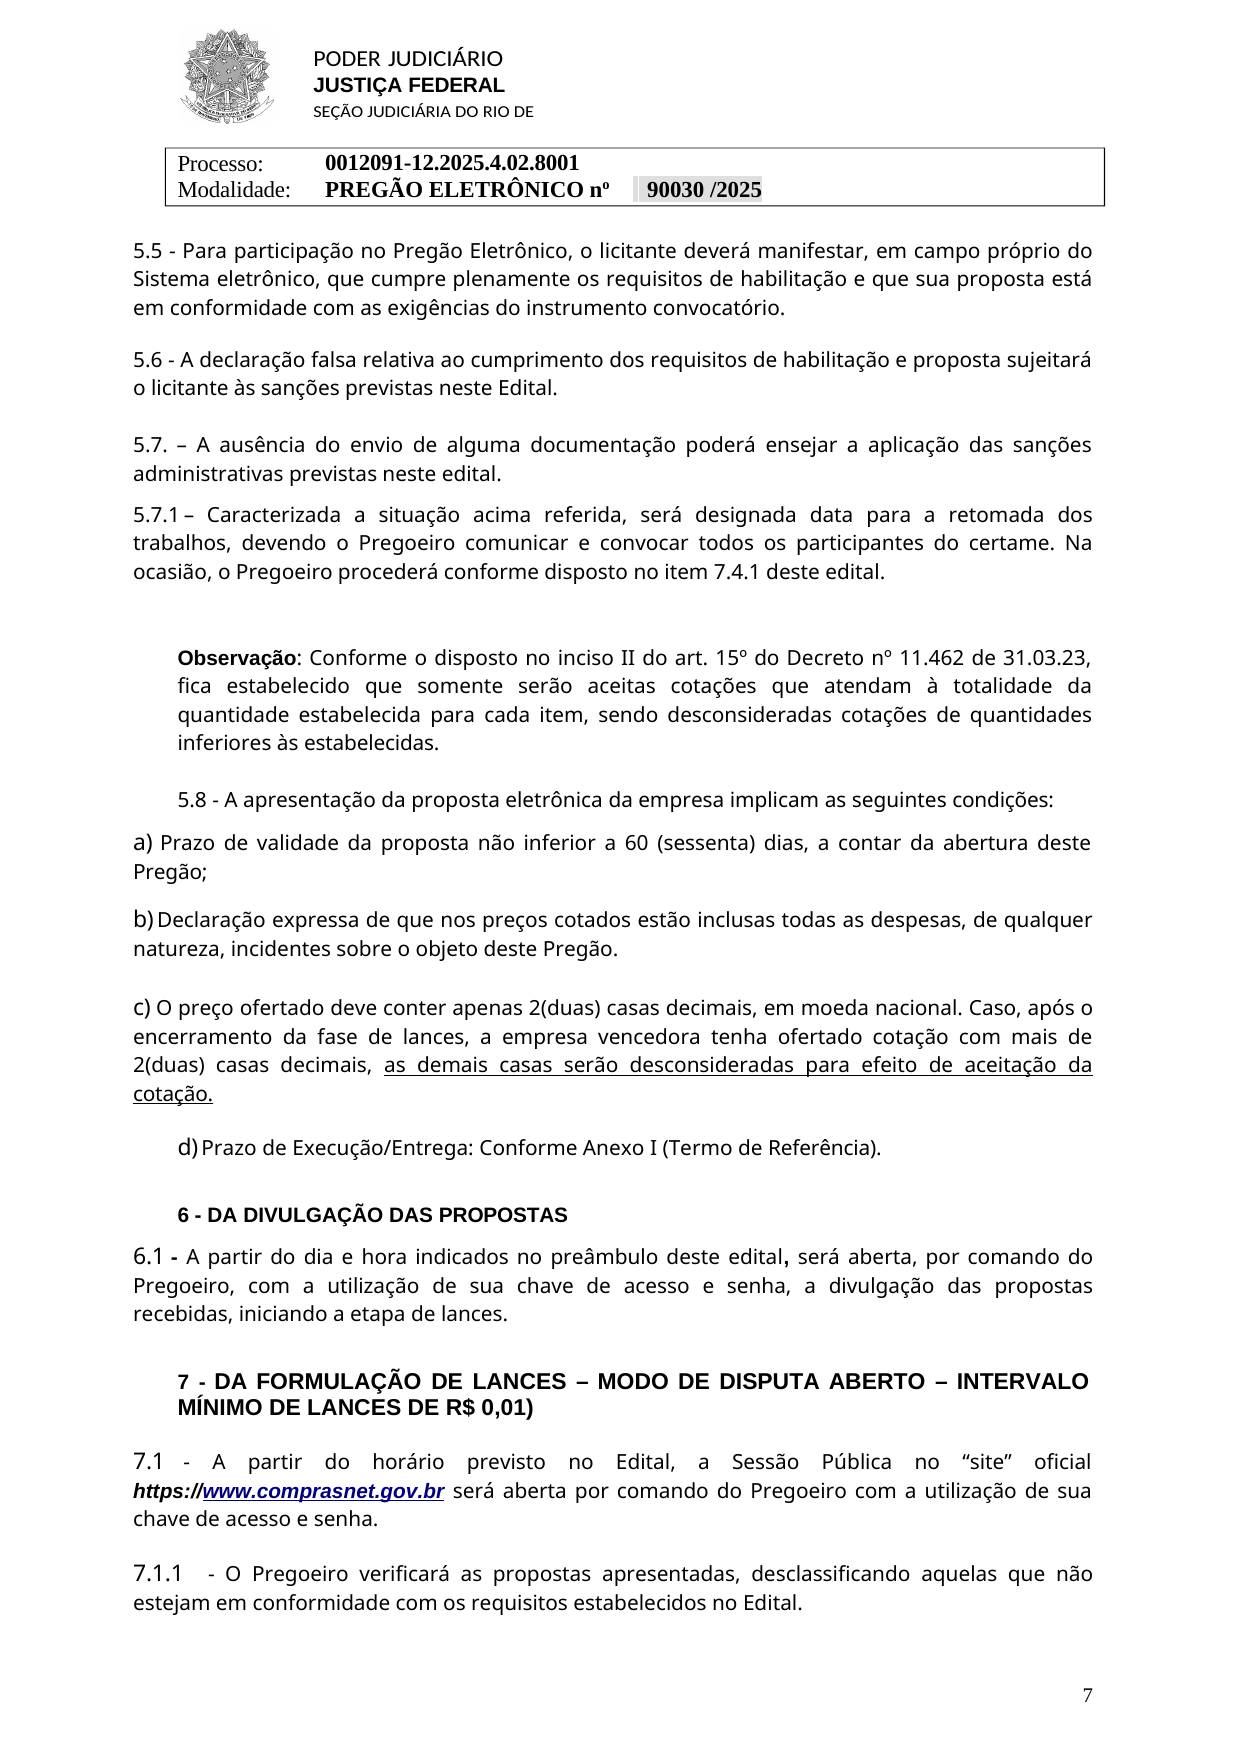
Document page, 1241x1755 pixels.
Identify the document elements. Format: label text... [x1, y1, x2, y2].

list - A declaração falsa relativa ao cumprimento dos requisitos de habilitação e proposta sujeitará o licitante às sanções previstas neste Edital. [133, 345, 1093, 402]
list - DA FORMULAÇÃO DE LANCES – MODO DE DISPUTA ABERTO – INTERVALO MÍNIMO DE LANCES DE R$ 0,01) [177, 1368, 1093, 1421]
list - A partir do dia e hora indicados no preâmbulo deste edital, será aberta, por comando do Pregoeiro, com a utilização de sua chave de acesso e senha, a divulgação das propostas recebidas, iniciando a etapa de lances. [133, 1239, 1093, 1328]
list - DA DIVULGAÇÃO DAS PROPOSTAS [177, 1203, 1137, 1227]
list – Caracterizada a situação acima referida, será designada data para a retomada dos trabalhos, devendo o Pregoeiro comunicar e convocar todos os participantes do certame. Na ocasião, o Pregoeiro procederá conforme disposto no item 7.4.1 deste edital. [133, 500, 1093, 585]
text Observação: Conforme o disposto no inciso II do art. 15º do Decreto nº 11.462 de 31.03.23, fica estabelecido que somente serão aceitas cotações que atendam à totalidade da quantidade estabelecida para cada item, sendo desconsideradas cotações de quantidades inferiores às estabelecidas. [177, 643, 1093, 757]
list - A partir do horário previsto no Edital, a Sessão Pública no “site” oficial https://www.comprasnet.gov.br será aberta por comando do Pregoeiro com a utilização de sua chave de acesso e senha. [133, 1445, 1093, 1533]
list – A ausência do envio de alguma documentação poderá ensejar a aplicação das sanções administrativas previstas neste edital. [133, 431, 1093, 487]
list Prazo de Execução/Entrega: Conforme Anexo I (Termo de Referência). [177, 1131, 1137, 1163]
list Prazo de validade da proposta não inferior a 60 (sessenta) dias, a contar da abertura deste Pregão; [133, 826, 1093, 886]
list - O Pregoeiro verificará as propostas apresentadas, desclassificando aquelas que não estejam em conformidade com os requisitos estabelecidos no Edital. [133, 1557, 1093, 1617]
list Declaração expressa de que nos preços cotados estão inclusas todas as despesas, de qualquer natureza, incidentes sobre o objeto deste Pregão. [133, 903, 1093, 962]
list - Para participação no Pregão Eletrônico, o licitante deverá manifestar, em campo próprio do Sistema eletrônico, que cumpre plenamente os requisitos de habilitação e que sua proposta está em conformidade com as exigências do instrumento convocatório. [133, 236, 1093, 321]
list O preço ofertado deve conter apenas 2(duas) casas decimais, em moeda nacional. Caso, após o encerramento da fase de lances, a empresa vencedora tenha ofertado cotação com mais de 2(duas) casas decimais, as demais casas serão desconsideradas para efeito de aceitação da cotação. [133, 991, 1093, 1107]
text 5.8 - A apresentação da proposta eletrônica da empresa implicam as seguintes condições: [177, 785, 1137, 814]
